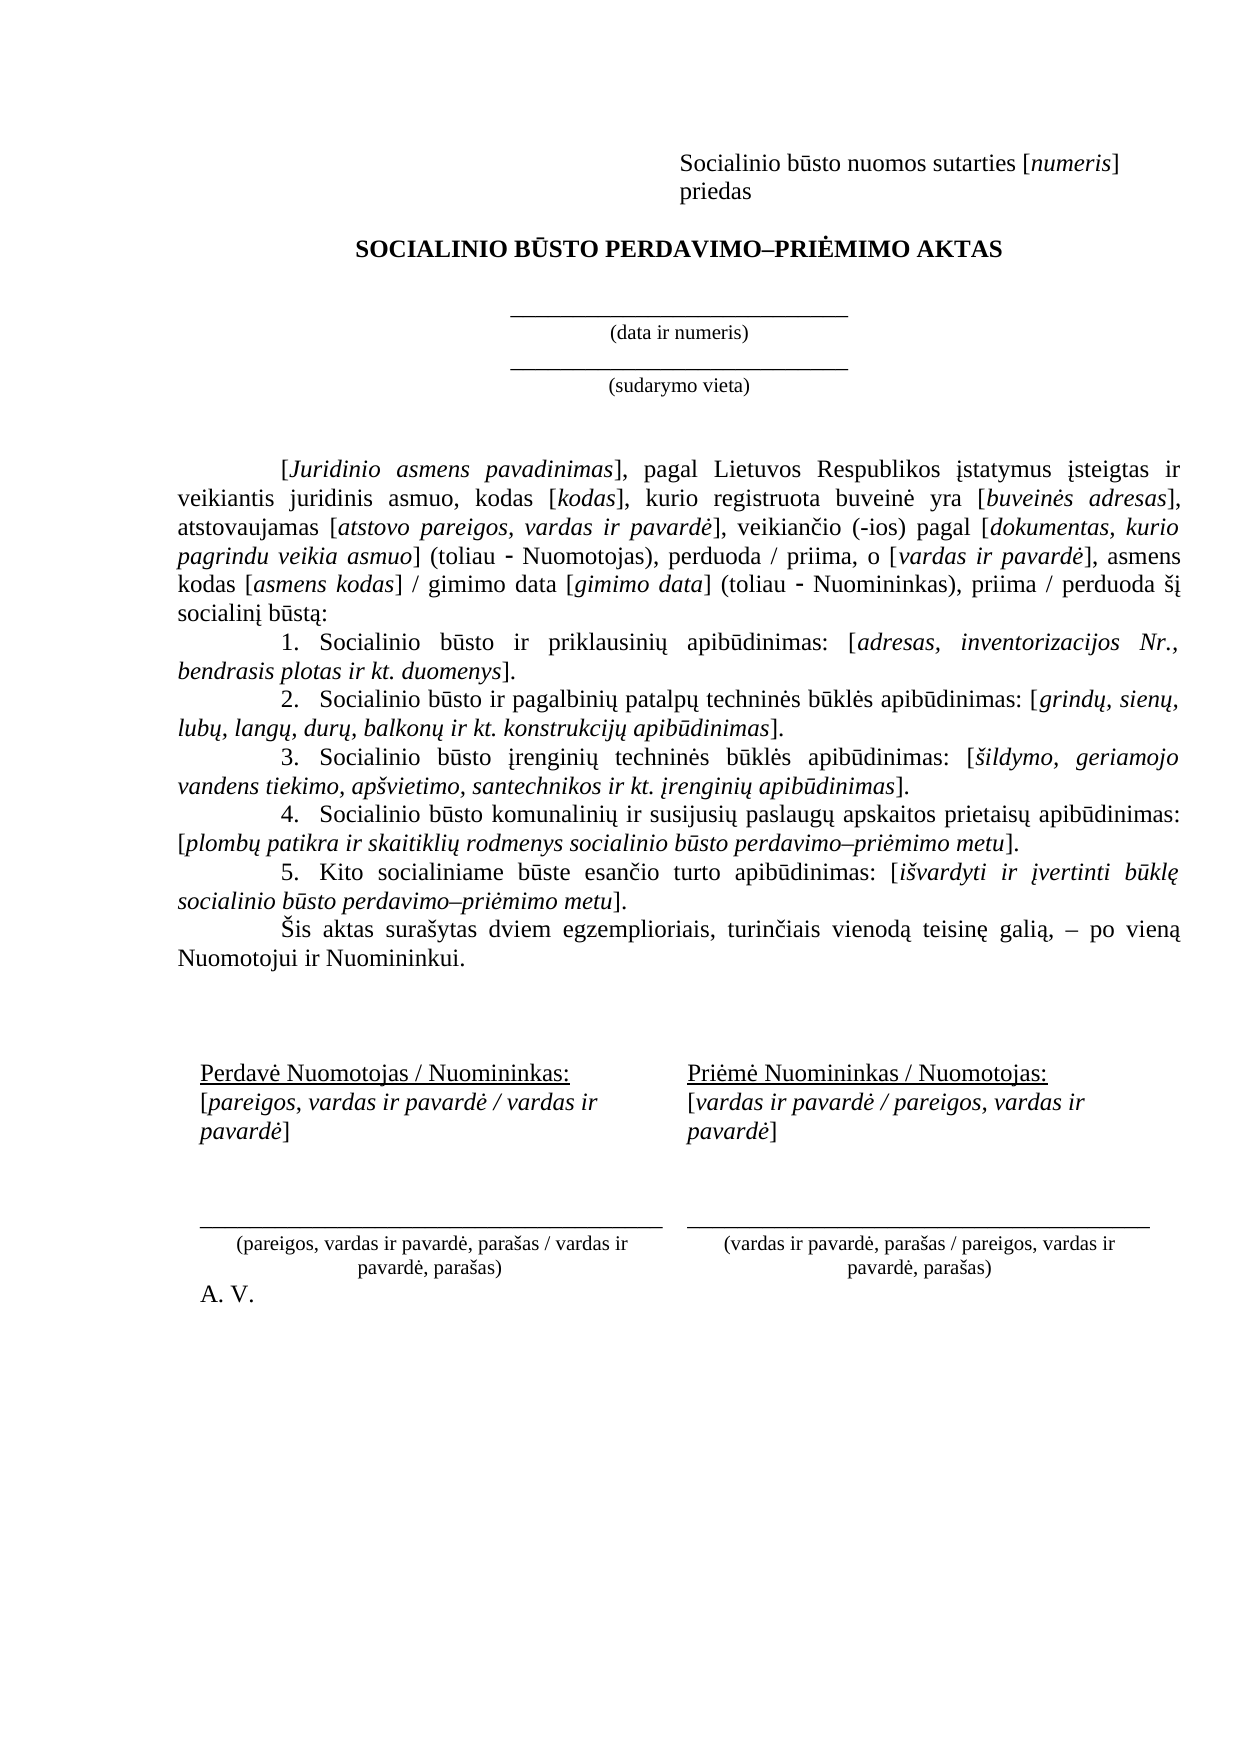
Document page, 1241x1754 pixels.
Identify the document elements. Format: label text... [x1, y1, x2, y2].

text 4. Socialinio būsto komunalinių ir susijusių paslaugų apskaitos prietaisų apibūdinimas: [plombų patikra ir skaitiklių rodmenys socialinio būsto perdavimo–priėmimo metu]. [177, 799, 1181, 857]
text Socialinio būsto nuomos sutarties [numeris] [679, 148, 1181, 176]
text (data ir numeris) [177, 320, 1181, 344]
text ___________________________ [177, 291, 1181, 320]
text SOCIALINIO BŪSTO PERDAVIMO–PRIĖMIMO AKTAS [177, 234, 1181, 263]
table_header Perdavė Nuomotojas / Nuomininkas: [pareigos, vardas ir pavardė / vardas ir pavardė] _____________________________________ (pareigos, vardas ir pavardė, parašas / vardas ir pavardė, parašas) A. V. [189, 1058, 676, 1308]
text 2. Socialinio būsto ir pagalbinių patalpų techninės būklės apibūdinimas: [grindų, sienų, lubų, langų, durų, balkonų ir kt. konstrukcijų apibūdinimas]. [177, 684, 1181, 742]
text Šis aktas surašytas dviem egzemplioriais, turinčiais vienodą teisinę galią, – po vieną Nuomotojui ir Nuomininkui. [177, 914, 1181, 972]
text [Juridinio asmens pavadinimas], pagal Lietuvos Respublikos įstatymus įsteigtas ir veikiantis juridinis asmuo, kodas [kodas], kurio registruota buveinė yra [buveinės adresas], atstovaujamas [atstovo pareigos, vardas ir pavardė], veikiančio (-ios) pagal [dokumentas, kurio pagrindu veikia asmuo] (toliau  Nuomotojas), perduoda / priima, o [vardas ir pavardė], asmens kodas [asmens kodas] / gimimo data [gimimo data] (toliau  Nuomininkas), priima / perduoda šį socialinį būstą: [177, 454, 1181, 627]
table_header Priėmė Nuomininkas / Nuomotojas: [vardas ir pavardė / pareigos, vardas ir pavardė] _____________________________________ (vardas ir pavardė, parašas / pareigos, vardas ir pavardė, parašas) [676, 1058, 1163, 1308]
text (sudarymo vieta) [177, 373, 1181, 397]
text 1. Socialinio būsto ir priklausinių apibūdinimas: [adresas, inventorizacijos Nr., bendrasis plotas ir kt. duomenys]. [177, 627, 1181, 684]
text ___________________________ [177, 344, 1181, 373]
text 3. Socialinio būsto įrenginių techninės būklės apibūdinimas: [šildymo, geriamojo vandens tiekimo, apšvietimo, santechnikos ir kt. įrenginių apibūdinimas]. [177, 742, 1181, 799]
text priedas [679, 176, 1181, 205]
text 5. Kito socialiniame būste esančio turto apibūdinimas: [išvardyti ir įvertinti būklę socialinio būsto perdavimo–priėmimo metu]. [177, 857, 1181, 914]
